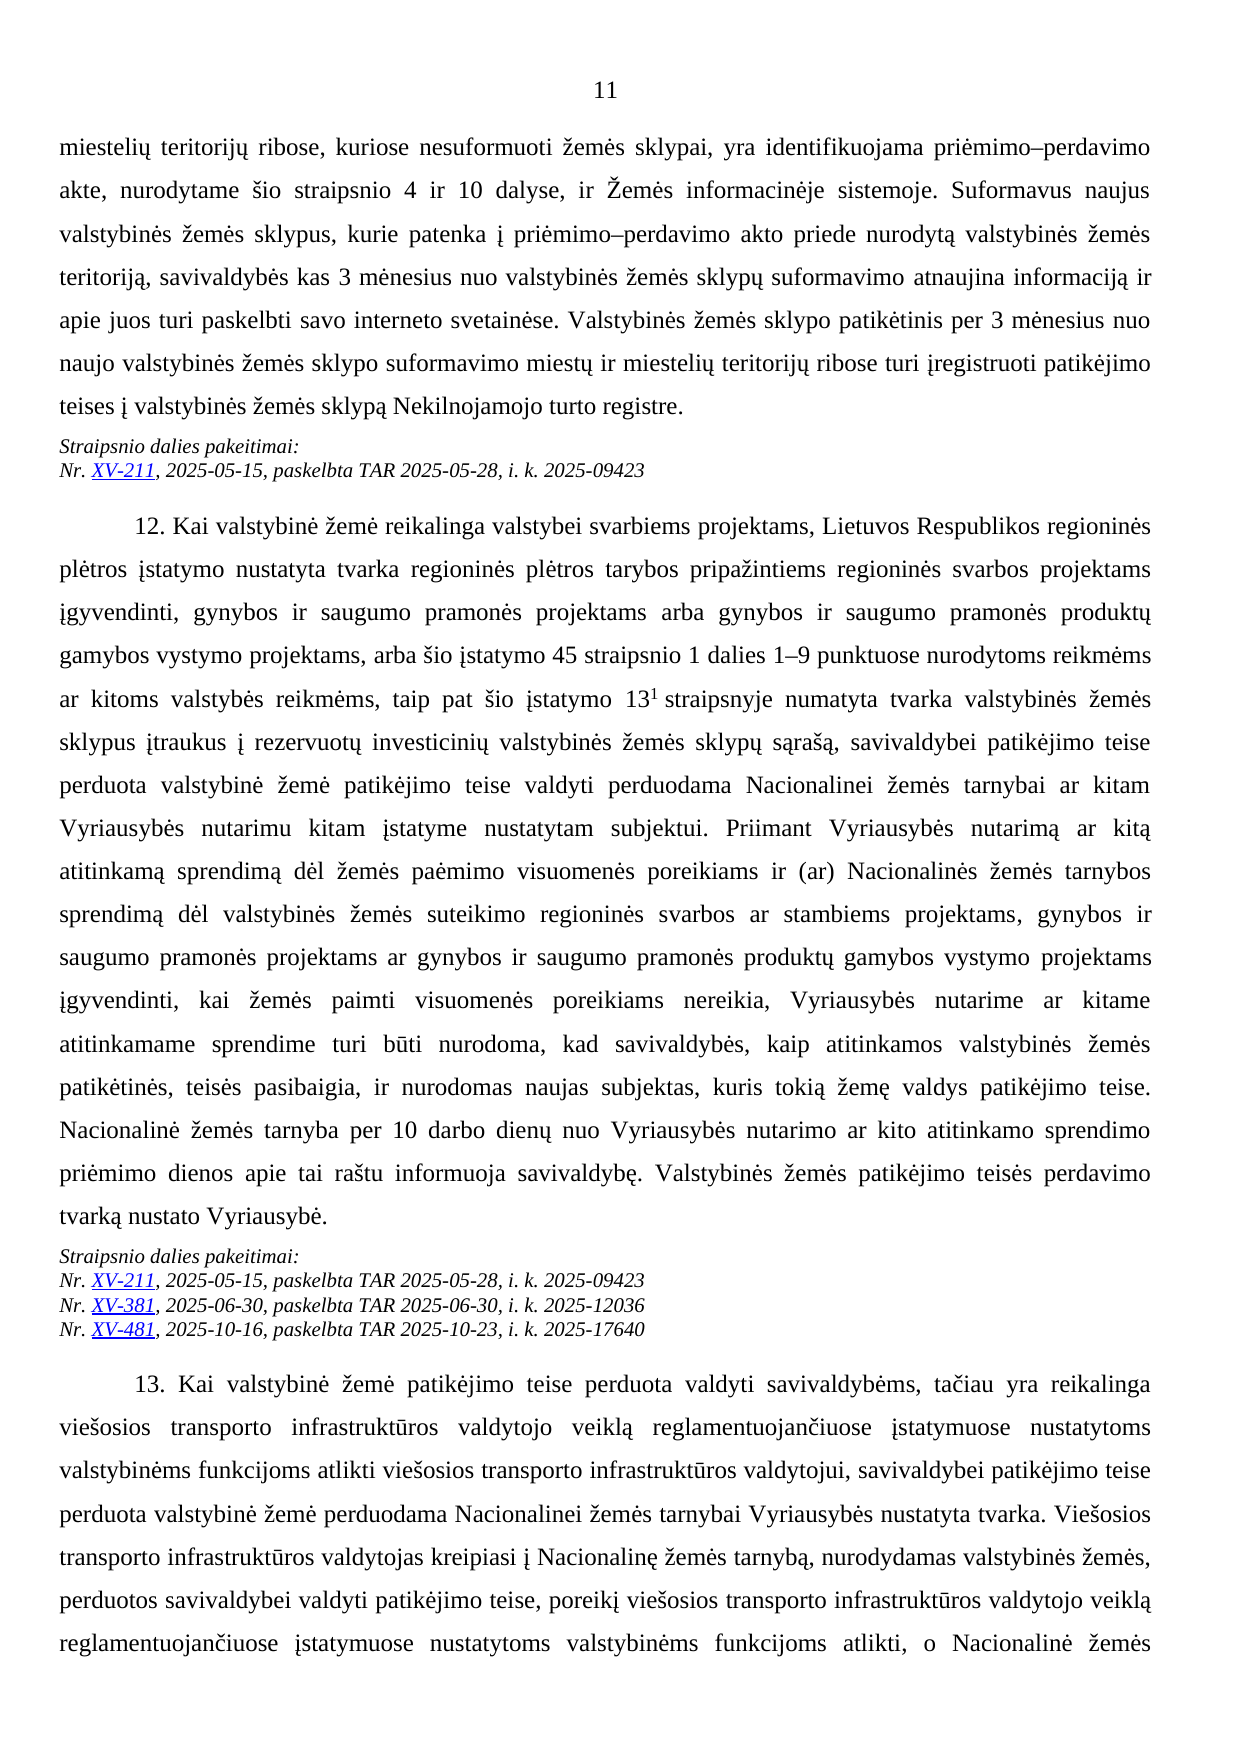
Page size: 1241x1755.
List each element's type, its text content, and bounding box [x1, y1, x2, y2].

text Nr. XV-211, 2025-05-15, paskelbta TAR 2025-05-28, i. k. 2025-09423 [59, 1268, 1152, 1292]
text Straipsnio dalies pakeitimai: [59, 1244, 1152, 1268]
text 13. Kai valstybinė žemė patikėjimo teise perduota valdyti savivaldybėms, tačiau yra reikalinga viešosios transporto infrastruktūros valdytojo veiklą reglamentuojančiuose įstatymuose nustatytoms valstybinėms funkcijoms atlikti viešosios transporto infrastruktūros valdytojui, savivaldybei patikėjimo teise perduota valstybinė žemė perduodama Nacionalinei žemės tarnybai Vyriausybės nustatyta tvarka. Viešosios transporto infrastruktūros valdytojas kreipiasi į Nacionalinę žemės tarnybą, nurodydamas valstybinės žemės, perduotos savivaldybei valdyti patikėjimo teise, poreikį viešosios transporto infrastruktūros valdytojo veiklą reglamentuojančiuose įstatymuose nustatytoms valstybinėms funkcijoms atlikti, o Nacionalinė žemės [59, 1369, 1152, 1657]
text Nr. XV-381, 2025-06-30, paskelbta TAR 2025-06-30, i. k. 2025-12036 [59, 1292, 1152, 1317]
text Nr. XV-481, 2025-10-16, paskelbta TAR 2025-10-23, i. k. 2025-17640 [59, 1317, 1152, 1341]
text miestelių teritorijų ribose, kuriose nesuformuoti žemės sklypai, yra identifikuojama priėmimo–perdavimo akte, nurodytame šio straipsnio 4 ir 10 dalyse, ir Žemės informacinėje sistemoje. Suformavus naujus valstybinės žemės sklypus, kurie patenka į priėmimo–perdavimo akto priede nurodytą valstybinės žemės teritoriją, savivaldybės kas 3 mėnesius nuo valstybinės žemės sklypų suformavimo atnaujina informaciją ir apie juos turi paskelbti savo interneto svetainėse. Valstybinės žemės sklypo patikėtinis per 3 mėnesius nuo naujo valstybinės žemės sklypo suformavimo miestų ir miestelių teritorijų ribose turi įregistruoti patikėjimo teises į valstybinės žemės sklypą Nekilnojamojo turto registre. [59, 132, 1152, 420]
text Nr. XV-211, 2025-05-15, paskelbta TAR 2025-05-28, i. k. 2025-09423 [59, 458, 1152, 482]
text Straipsnio dalies pakeitimai: [59, 434, 1152, 458]
text 12. Kai valstybinė žemė reikalinga valstybei svarbiems projektams, Lietuvos Respublikos regioninės plėtros įstatymo nustatyta tvarka regioninės plėtros tarybos pripažintiems regioninės svarbos projektams įgyvendinti, gynybos ir saugumo pramonės projektams arba gynybos ir saugumo pramonės produktų gamybos vystymo projektams, arba šio įstatymo 45 straipsnio 1 dalies 1–9 punktuose nurodytoms reikmėms ar kitoms valstybės reikmėms, taip pat šio įstatymo 131 straipsnyje numatyta tvarka valstybinės žemės sklypus įtraukus į rezervuotų investicinių valstybinės žemės sklypų sąrašą, savivaldybei patikėjimo teise perduota valstybinė žemė patikėjimo teise valdyti perduodama Nacionalinei žemės tarnybai ar kitam Vyriausybės nutarimu kitam įstatyme nustatytam subjektui. Priimant Vyriausybės nutarimą ar kitą atitinkamą sprendimą dėl žemės paėmimo visuomenės poreikiams ir (ar) Nacionalinės žemės tarnybos sprendimą dėl valstybinės žemės suteikimo regioninės svarbos ar stambiems projektams, gynybos ir saugumo pramonės projektams ar gynybos ir saugumo pramonės produktų gamybos vystymo projektams įgyvendinti, kai žemės paimti visuomenės poreikiams nereikia, Vyriausybės nutarime ar kitame atitinkamame sprendime turi būti nurodoma, kad savivaldybės, kaip atitinkamos valstybinės žemės patikėtinės, teisės pasibaigia, ir nurodomas naujas subjektas, kuris tokią žemę valdys patikėjimo teise. Nacionalinė žemės tarnyba per 10 darbo dienų nuo Vyriausybės nutarimo ar kito atitinkamo sprendimo priėmimo dienos apie tai raštu informuoja savivaldybę. Valstybinės žemės patikėjimo teisės perdavimo tvarką nustato Vyriausybė. [59, 511, 1152, 1230]
